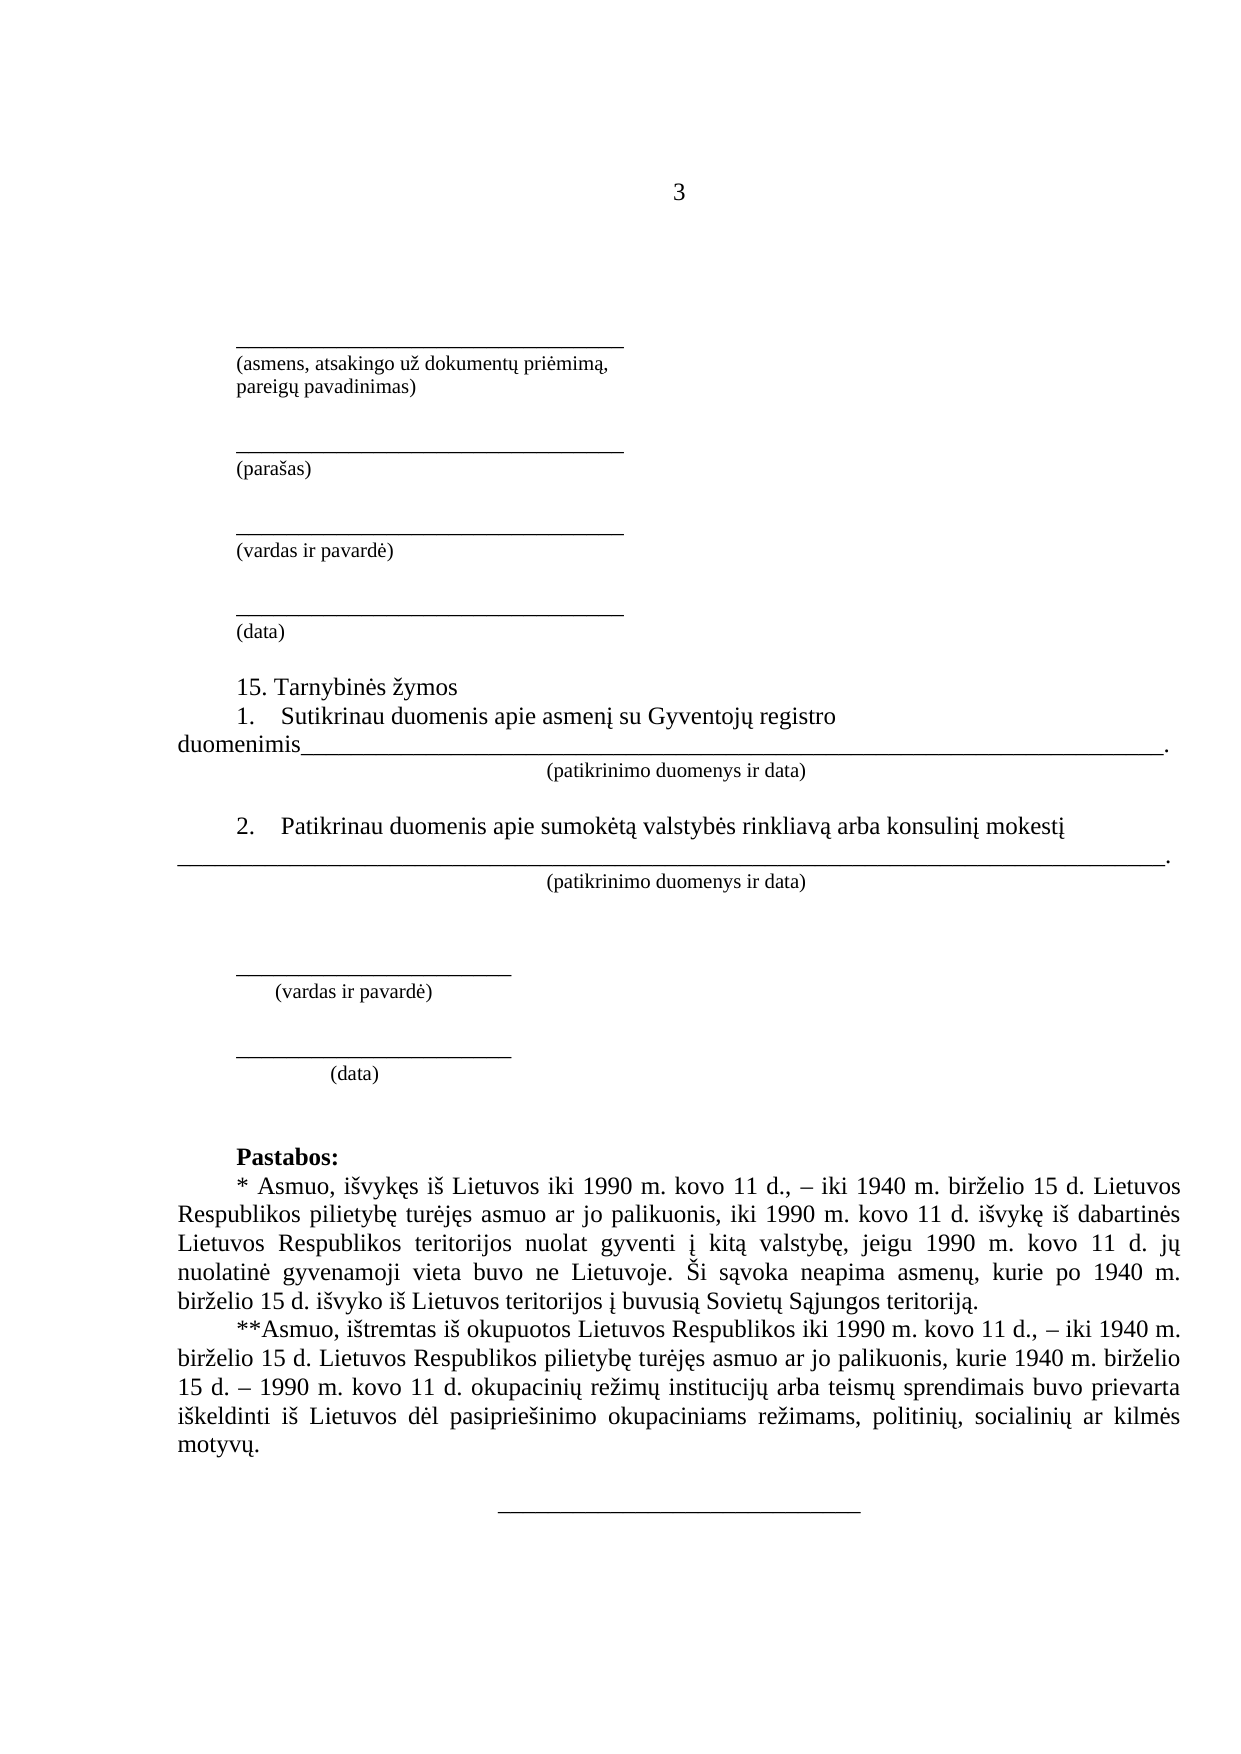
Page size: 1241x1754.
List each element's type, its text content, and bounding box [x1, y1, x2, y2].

text * Asmuo, išvykęs iš Lietuvos iki 1990 m. kovo 11 d., – iki 1940 m. birželio 15 d. Lietuvos Respublikos pilietybę turėjęs asmuo ar jo palikuonis, iki 1990 m. kovo 11 d. išvykę iš dabartinės Lietuvos Respublikos teritorijos nuolat gyventi į kitą valstybę, jeigu 1990 m. kovo 11 d. jų nuolatinė gyvenamoji vieta buvo ne Lietuvoje. Ši sąvoka neapima asmenų, kurie po 1940 m. birželio 15 d. išvyko iš Lietuvos teritorijos į buvusią Sovietų Sąjungos teritoriją. [177, 1171, 1181, 1314]
text _______________________________ [177, 509, 1181, 538]
text (patikrinimo duomenys ir data) [177, 868, 1181, 893]
text **Asmuo, ištremtas iš okupuotos Lietuvos Respublikos iki 1990 m. kovo 11 d., – iki 1940 m. birželio 15 d. Lietuvos Respublikos pilietybę turėjęs asmuo ar jo palikuonis, kurie 1940 m. birželio 15 d. – 1990 m. kovo 11 d. okupacinių režimų institucijų arba teismų sprendimais buvo prievarta iškeldinti iš Lietuvos dėl pasipriešinimo okupaciniams režimams, politinių, socialinių ar kilmės motyvų. [177, 1314, 1181, 1458]
text 15. Tarnybinės žymos [177, 672, 1181, 701]
text _____________________________ [177, 1487, 1181, 1516]
text duomenimis_____________________________________________________________________. [177, 729, 1181, 758]
text (patikrinimo duomenys ir data) [177, 758, 1181, 782]
text _______________________________________________________________________________. [177, 840, 1181, 868]
text (data) [177, 1060, 1181, 1084]
text (data) [177, 619, 1181, 643]
text _______________________________ [177, 427, 1181, 456]
text (parašas) [177, 456, 1181, 480]
text _______________________________ [177, 590, 1181, 619]
text ______________________ [177, 950, 1181, 979]
text _______________________________ [177, 322, 1181, 350]
text pareigų pavadinimas) [177, 374, 1181, 398]
text 2. Patikrinau duomenis apie sumokėtą valstybės rinkliavą arba konsulinį mokestį [177, 811, 1181, 840]
text (asmens, atsakingo už dokumentų priėmimą, [177, 350, 1181, 374]
text (vardas ir pavardė) [177, 979, 1181, 1003]
text Pastabos: [177, 1142, 1181, 1171]
text 1. Sutikrinau duomenis apie asmenį su Gyventojų registro [177, 701, 1181, 729]
text (vardas ir pavardė) [177, 538, 1181, 562]
text ______________________ [177, 1032, 1181, 1060]
